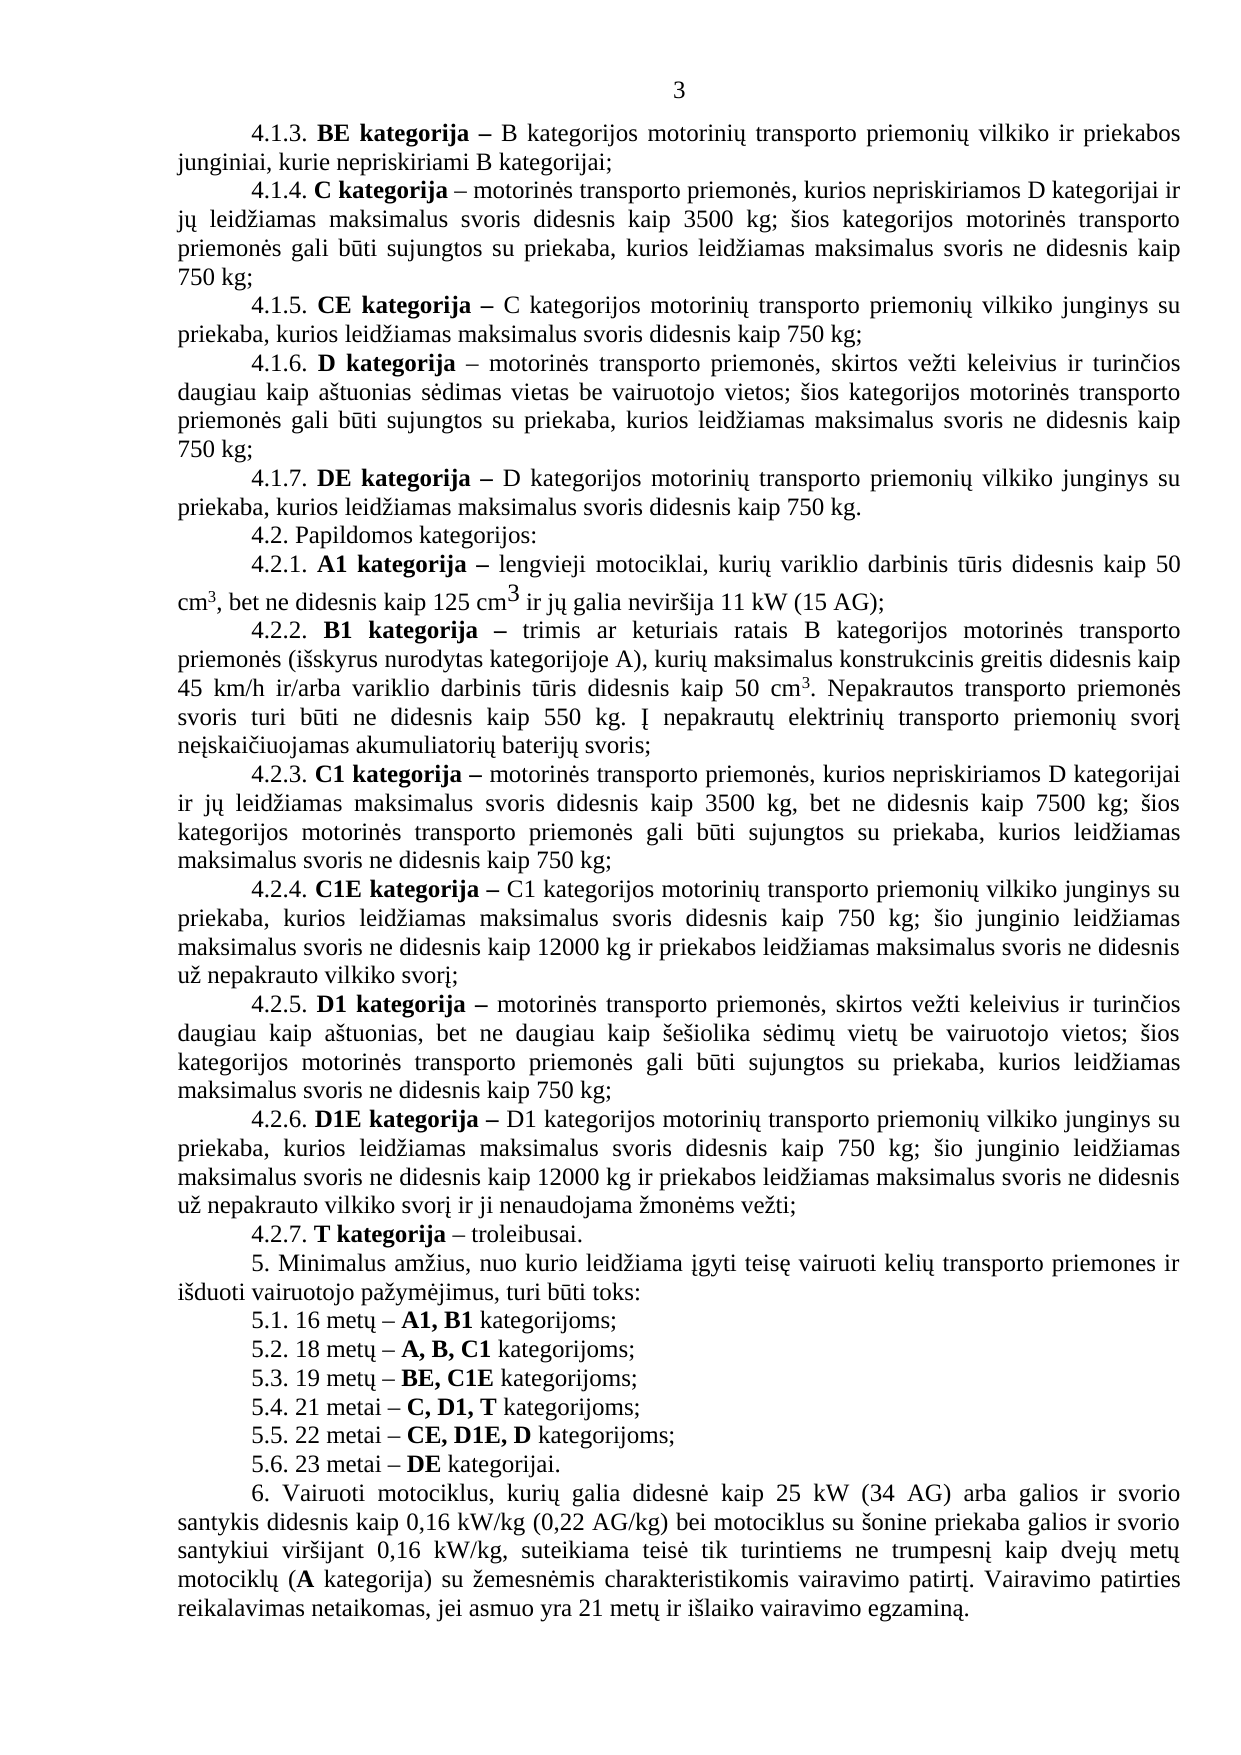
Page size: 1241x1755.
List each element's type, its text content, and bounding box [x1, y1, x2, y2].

text 5.5. 22 metai – CE, D1E, D kategorijoms; [177, 1420, 1181, 1449]
text 5.4. 21 metai – C, D1, T kategorijoms; [177, 1392, 1181, 1420]
text 5.6. 23 metai – DE kategorijai. [177, 1449, 1181, 1478]
text 5.2. 18 metų – A, B, C1 kategorijoms; [177, 1334, 1181, 1363]
text 4.1.6. D kategorija – motorinės transporto priemonės, skirtos vežti keleivius ir turinčios daugiau kaip aštuonias sėdimas vietas be vairuotojo vietos; šios kategorijos motorinės transporto priemonės gali būti sujungtos su priekaba, kurios leidžiamas maksimalus svoris ne didesnis kaip 750 kg; [177, 348, 1181, 463]
text 4.1.4. C kategorija – motorinės transporto priemonės, kurios nepriskiriamos D kategorijai ir jų leidžiamas maksimalus svoris didesnis kaip 3500 kg; šios kategorijos motorinės transporto priemonės gali būti sujungtos su priekaba, kurios leidžiamas maksimalus svoris ne didesnis kaip 750 kg; [177, 176, 1181, 291]
text 5.1. 16 metų – A1, B1 kategorijoms; [177, 1305, 1181, 1334]
text 4.2.7. T kategorija – troleibusai. [177, 1219, 1181, 1248]
text 6. Vairuoti motociklus, kurių galia didesnė kaip 25 kW (34 AG) arba galios ir svorio santykis didesnis kaip 0,16 kW/kg (0,22 AG/kg) bei motociklus su šonine priekaba galios ir svorio santykiui viršijant 0,16 kW/kg, suteikiama teisė tik turintiems ne trumpesnį kaip dvejų metų motociklų (A kategorija) su žemesnėmis charakteristikomis vairavimo patirtį. Vairavimo patirties reikalavimas netaikomas, jei asmuo yra 21 metų ir išlaiko vairavimo egzaminą. [177, 1478, 1181, 1622]
text 5. Minimalus amžius, nuo kurio leidžiama įgyti teisę vairuoti kelių transporto priemones ir išduoti vairuotojo pažymėjimus, turi būti toks: [177, 1248, 1181, 1305]
text 4.1.5. CE kategorija – C kategorijos motorinių transporto priemonių vilkiko junginys su priekaba, kurios leidžiamas maksimalus svoris didesnis kaip 750 kg; [177, 291, 1181, 348]
text 4.2.3. C1 kategorija – motorinės transporto priemonės, kurios nepriskiriamos D kategorijai ir jų leidžiamas maksimalus svoris didesnis kaip 3500 kg, bet ne didesnis kaip 7500 kg; šios kategorijos motorinės transporto priemonės gali būti sujungtos su priekaba, kurios leidžiamas maksimalus svoris ne didesnis kaip 750 kg; [177, 759, 1181, 874]
text 4.2.4. C1E kategorija – C1 kategorijos motorinių transporto priemonių vilkiko junginys su priekaba, kurios leidžiamas maksimalus svoris didesnis kaip 750 kg; šio junginio leidžiamas maksimalus svoris ne didesnis kaip 12000 kg ir priekabos leidžiamas maksimalus svoris ne didesnis už nepakrauto vilkiko svorį; [177, 874, 1181, 989]
text 4.1.7. DE kategorija – D kategorijos motorinių transporto priemonių vilkiko junginys su priekaba, kurios leidžiamas maksimalus svoris didesnis kaip 750 kg. [177, 463, 1181, 521]
text 5.3. 19 metų – BE, C1E kategorijoms; [177, 1363, 1181, 1392]
text 4.1.3. BE kategorija – B kategorijos motorinių transporto priemonių vilkiko ir priekabos junginiai, kurie nepriskiriami B kategorijai; [177, 118, 1181, 176]
text 4.2.1. A1 kategorija – lengvieji motociklai, kurių variklio darbinis tūris didesnis kaip 50 cm3, bet ne didesnis kaip 125 cm3 ir jų galia neviršija 11 kW (15 AG); [177, 549, 1181, 615]
text 4.2.5. D1 kategorija – motorinės transporto priemonės, skirtos vežti keleivius ir turinčios daugiau kaip aštuonias, bet ne daugiau kaip šešiolika sėdimų vietų be vairuotojo vietos; šios kategorijos motorinės transporto priemonės gali būti sujungtos su priekaba, kurios leidžiamas maksimalus svoris ne didesnis kaip 750 kg; [177, 989, 1181, 1104]
text 4.2.2. B1 kategorija – trimis ar keturiais ratais B kategorijos motorinės transporto priemonės (išskyrus nurodytas kategorijoje A), kurių maksimalus konstrukcinis greitis didesnis kaip 45 km/h ir/arba variklio darbinis tūris didesnis kaip 50 cm3. Nepakrautos transporto priemonės svoris turi būti ne didesnis kaip 550 kg. Į nepakrautų elektrinių transporto priemonių svorį neįskaičiuojamas akumuliatorių baterijų svoris; [177, 615, 1181, 759]
text 4.2. Papildomos kategorijos: [177, 521, 1181, 549]
text 4.2.6. D1E kategorija – D1 kategorijos motorinių transporto priemonių vilkiko junginys su priekaba, kurios leidžiamas maksimalus svoris didesnis kaip 750 kg; šio junginio leidžiamas maksimalus svoris ne didesnis kaip 12000 kg ir priekabos leidžiamas maksimalus svoris ne didesnis už nepakrauto vilkiko svorį ir ji nenaudojama žmonėms vežti; [177, 1104, 1181, 1219]
